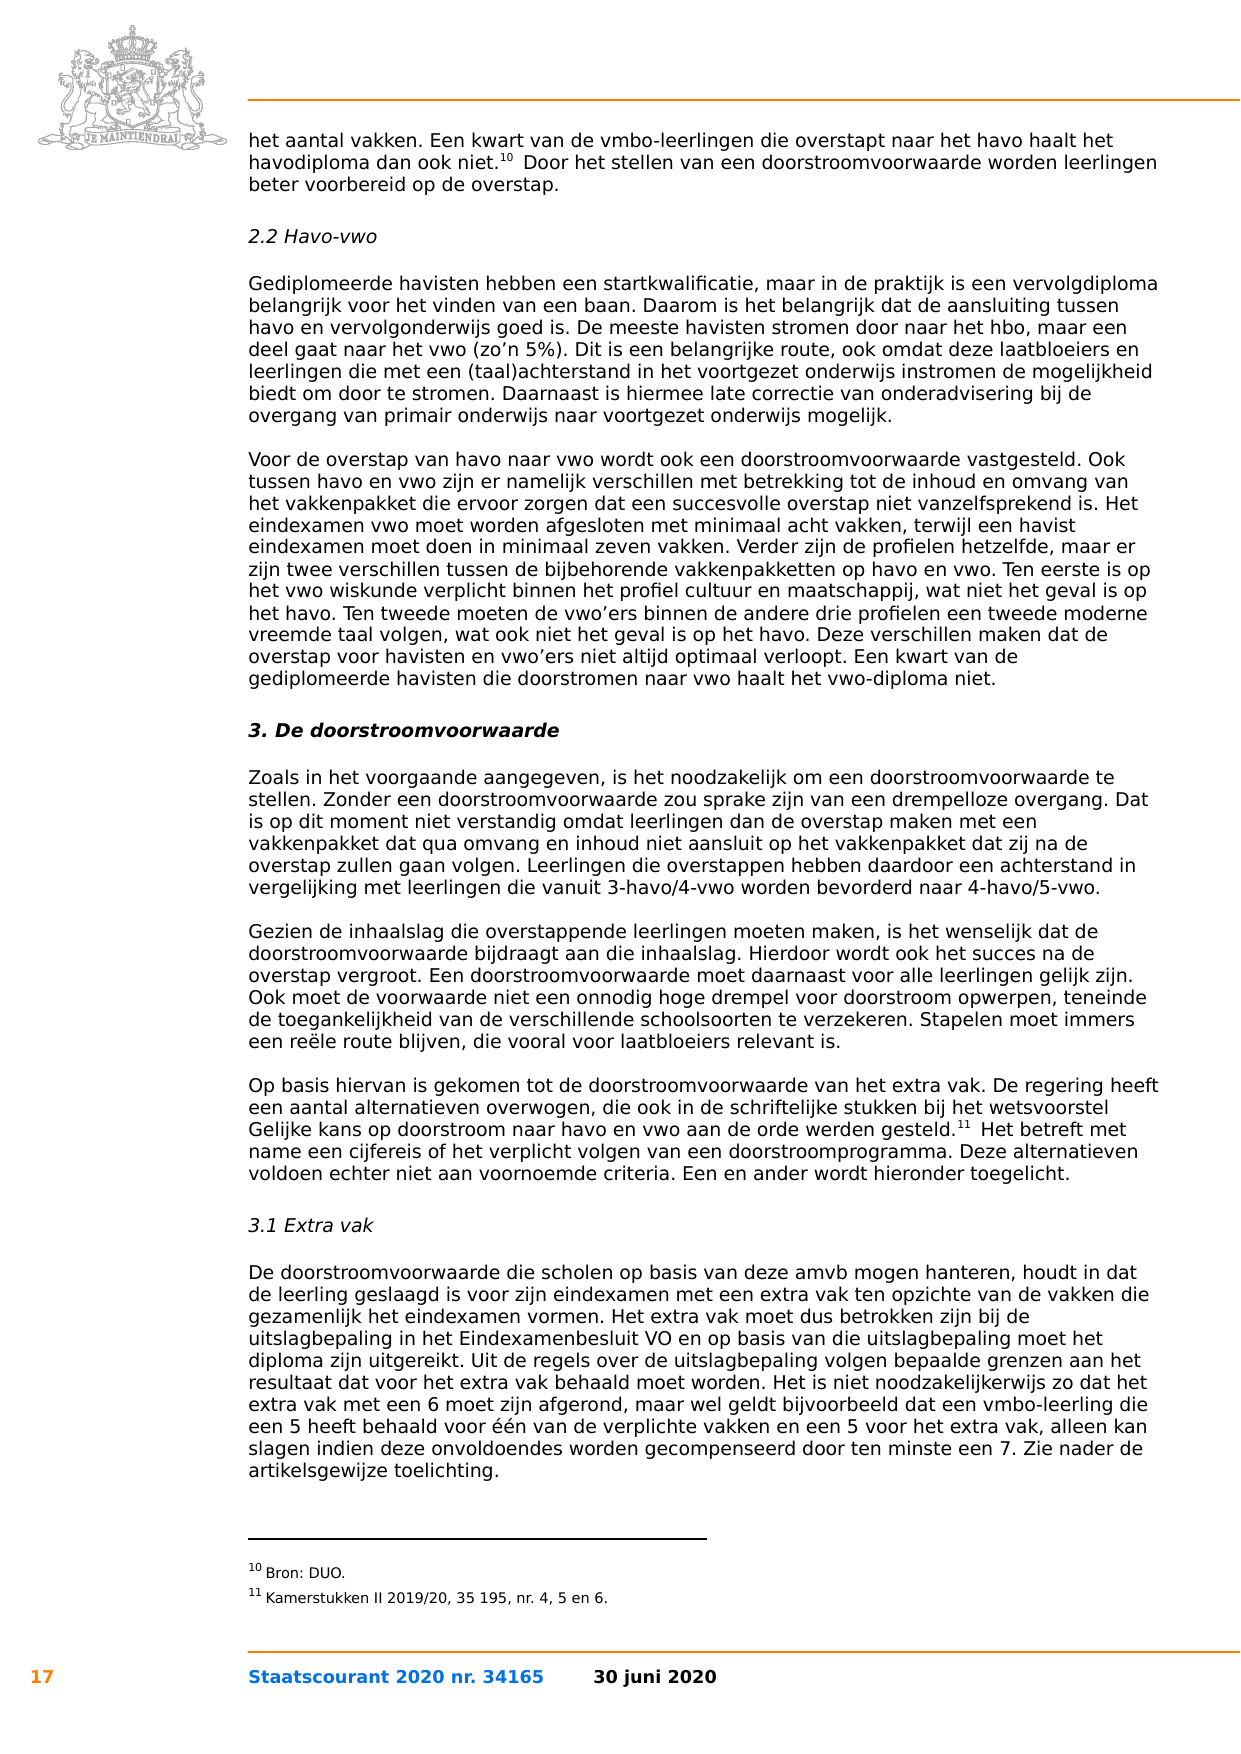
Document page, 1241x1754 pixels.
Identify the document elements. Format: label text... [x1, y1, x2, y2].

text De doorstroomvoorwaarde die scholen op basis van deze amvb mogen hanteren, houdt in dat de leerling geslaagd is voor zijn eindexamen met een extra vak ten opzichte van de vakken die gezamenlijk het eindexamen vormen. Het extra vak moet dus betrokken zijn bij de uitslagbepaling in het Eindexamenbesluit VO en op basis van die uitslagbepaling moet het diploma zijn uitgereikt. Uit de regels over de uitslagbepaling volgen bepaalde grenzen aan het resultaat dat voor het extra vak behaald moet worden. Het is niet noodzakelijkerwijs zo dat het extra vak met een 6 moet zijn afgerond, maar wel geldt bijvoorbeeld dat een vmbo-leerling die een 5 heeft behaald voor één van de verplichte vakken en een 5 voor het extra vak, alleen kan slagen indien deze onvoldoendes worden gecompenseerd door ten minste een 7. Zie nader de artikelsgewijze toelichting. [248, 1262, 1163, 1481]
text Gezien de inhaalslag die overstappende leerlingen moeten maken, is het wenselijk dat de doorstroomvoorwaarde bijdraagt aan die inhaalslag. Hierdoor wordt ook het succes na de overstap vergroot. Een doorstroomvoorwaarde moet daarnaast voor alle leerlingen gelijk zijn. Ook moet de voorwaarde niet een onnodig hoge drempel voor doorstroom opwerpen, teneinde de toegankelijkheid van de verschillende schoolsoorten te verzekeren. Stapelen moet immers een reële route blijven, die vooral voor laatbloeiers relevant is. [248, 921, 1163, 1053]
text het aantal vakken. Een kwart van de vmbo-leerlingen die overstapt naar het havo haalt het havodiploma dan ook niet. Door het stellen van een doorstroomvoorwaarde worden leerlingen beter voorbereid op de overstap. [248, 130, 1163, 196]
picture [38, 25, 227, 150]
subtitle 3.1 Extra vak [248, 1215, 1163, 1237]
text Bron: DUO. [248, 1561, 1163, 1583]
text Op basis hiervan is gekomen tot de doorstroomvoorwaarde van het extra vak. De regering heeft een aantal alternatieven overwogen, die ook in de schriftelijke stukken bij het wetsvoorstel Gelijke kans op doorstroom naar havo en vwo aan de orde werden gesteld. Het betreft met name een cijfereis of het verplicht volgen van een doorstroomprogramma. Deze alternatieven voldoen echter niet aan voornoemde criteria. Een en ander wordt hieronder toegelicht. [248, 1075, 1163, 1185]
subtitle 2.2 Havo-vwo [248, 226, 1163, 248]
subtitle 3. De doorstroomvoorwaarde [248, 720, 1163, 742]
text Gediplomeerde havisten hebben een startkwalificatie, maar in de praktijk is een vervolgdiploma belangrijk voor het vinden van een baan. Daarom is het belangrijk dat de aansluiting tussen havo en vervolgonderwijs goed is. De meeste havisten stromen door naar het hbo, maar een deel gaat naar het vwo (zo’n 5%). Dit is een belangrijke route, ook omdat deze laatbloeiers en leerlingen die met een (taal)achterstand in het voortgezet onderwijs instromen de mogelijkheid biedt om door te stromen. Daarnaast is hiermee late correctie van onderadvisering bij de overgang van primair onderwijs naar voortgezet onderwijs mogelijk. [248, 273, 1163, 427]
text Voor de overstap van havo naar vwo wordt ook een doorstroomvoorwaarde vastgesteld. Ook tussen havo en vwo zijn er namelijk verschillen met betrekking tot de inhoud en omvang van het vakkenpakket die ervoor zorgen dat een succesvolle overstap niet vanzelfsprekend is. Het eindexamen vwo moet worden afgesloten met minimaal acht vakken, terwijl een havist eindexamen moet doen in minimaal zeven vakken. Verder zijn de profielen hetzelfde, maar er zijn twee verschillen tussen de bijbehorende vakkenpakketten op havo en vwo. Ten eerste is op het vwo wiskunde verplicht binnen het profiel cultuur en maatschappij, wat niet het geval is op het havo. Ten tweede moeten de vwo’ers binnen de andere drie profielen een tweede moderne vreemde taal volgen, wat ook niet het geval is op het havo. Deze verschillen maken dat de overstap voor havisten en vwo’ers niet altijd optimaal verloopt. Een kwart van de gediplomeerde havisten die doorstromen naar vwo haalt het vwo-diploma niet. [248, 448, 1163, 690]
text Zoals in het voorgaande aangegeven, is het noodzakelijk om een doorstroomvoorwaarde te stellen. Zonder een doorstroomvoorwaarde zou sprake zijn van een drempelloze overgang. Dat is op dit moment niet verstandig omdat leerlingen dan de overstap maken met een vakkenpakket dat qua omvang en inhoud niet aansluit op het vakkenpakket dat zij na de overstap zullen gaan volgen. Leerlingen die overstappen hebben daardoor een achterstand in vergelijking met leerlingen die vanuit 3-havo/4-vwo worden bevorderd naar 4-havo/5-vwo. [248, 767, 1163, 899]
text Kamerstukken II 2019/20, 35 195, nr. 4, 5 en 6. [248, 1586, 1163, 1608]
